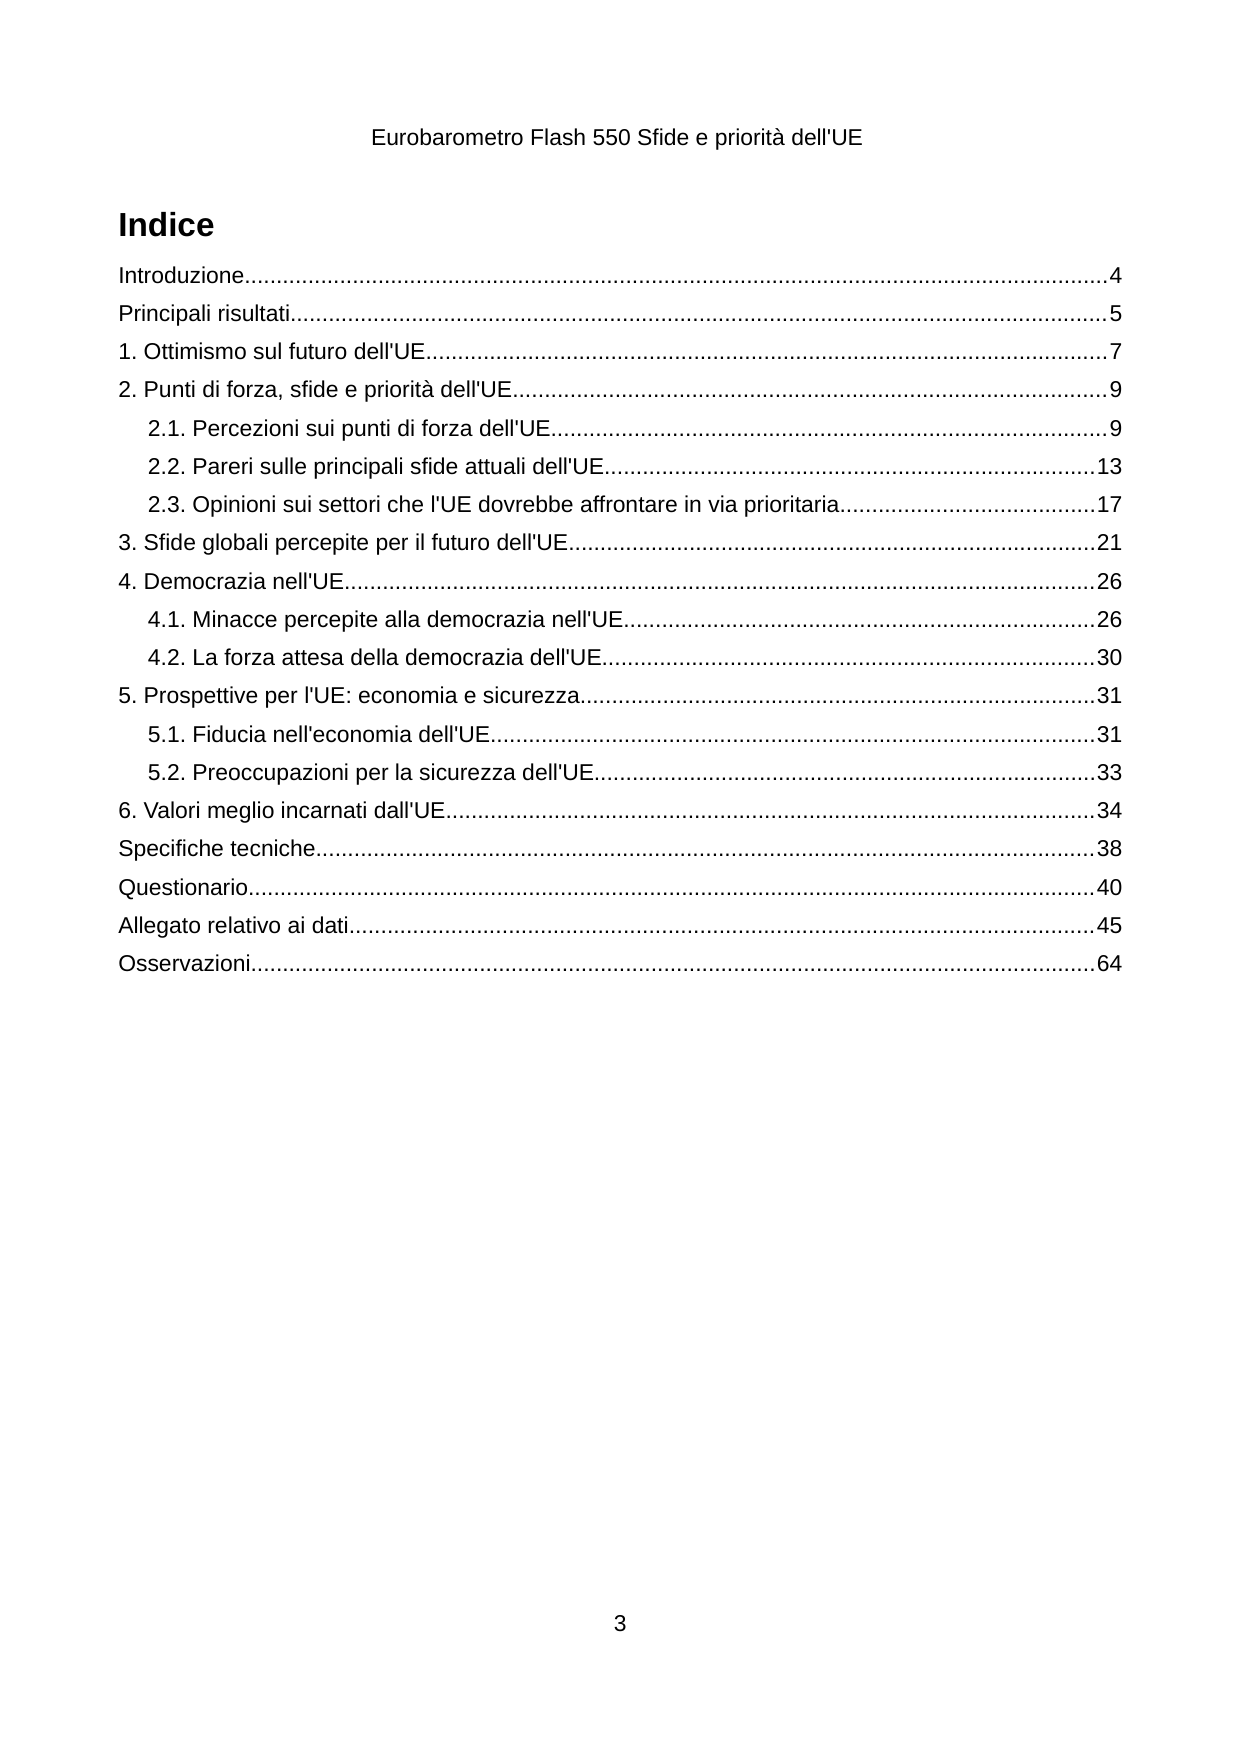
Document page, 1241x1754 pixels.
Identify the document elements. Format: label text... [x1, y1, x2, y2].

text 2.1. Percezioni sui punti di forza dell'UE 9 [148, 415, 1122, 441]
text 1. Ottimismo sul futuro dell'UE 7 [118, 338, 1122, 364]
text 2.3. Opinioni sui settori che l'UE dovrebbe affrontare in via prioritaria 17 [148, 491, 1122, 517]
text Questionario 40 [118, 873, 1122, 900]
text 4. Democrazia nell'UE 26 [118, 568, 1122, 594]
subtitle Indice [118, 205, 1122, 243]
text 5. Prospettive per l'UE: economia e sicurezza 31 [118, 682, 1122, 709]
text Specifiche tecniche 38 [118, 835, 1122, 862]
text 5.1. Fiducia nell'economia dell'UE 31 [148, 721, 1122, 747]
text 2.2. Pareri sulle principali sfide attuali dell'UE 13 [148, 453, 1122, 479]
text Introduzione 4 [118, 262, 1122, 288]
text 5.2. Preoccupazioni per la sicurezza dell'UE 33 [148, 759, 1122, 785]
text Principali risultati 5 [118, 300, 1122, 326]
text Allegato relativo ai dati 45 [118, 912, 1122, 938]
text 2. Punti di forza, sfide e priorità dell'UE 9 [118, 376, 1122, 403]
text 4.1. Minacce percepite alla democrazia nell'UE 26 [148, 606, 1122, 632]
text Osservazioni 64 [118, 950, 1122, 976]
text 4.2. La forza attesa della democrazia dell'UE 30 [148, 644, 1122, 670]
text 3. Sfide globali percepite per il futuro dell'UE 21 [118, 529, 1122, 556]
text 6. Valori meglio incarnati dall'UE 34 [118, 797, 1122, 823]
